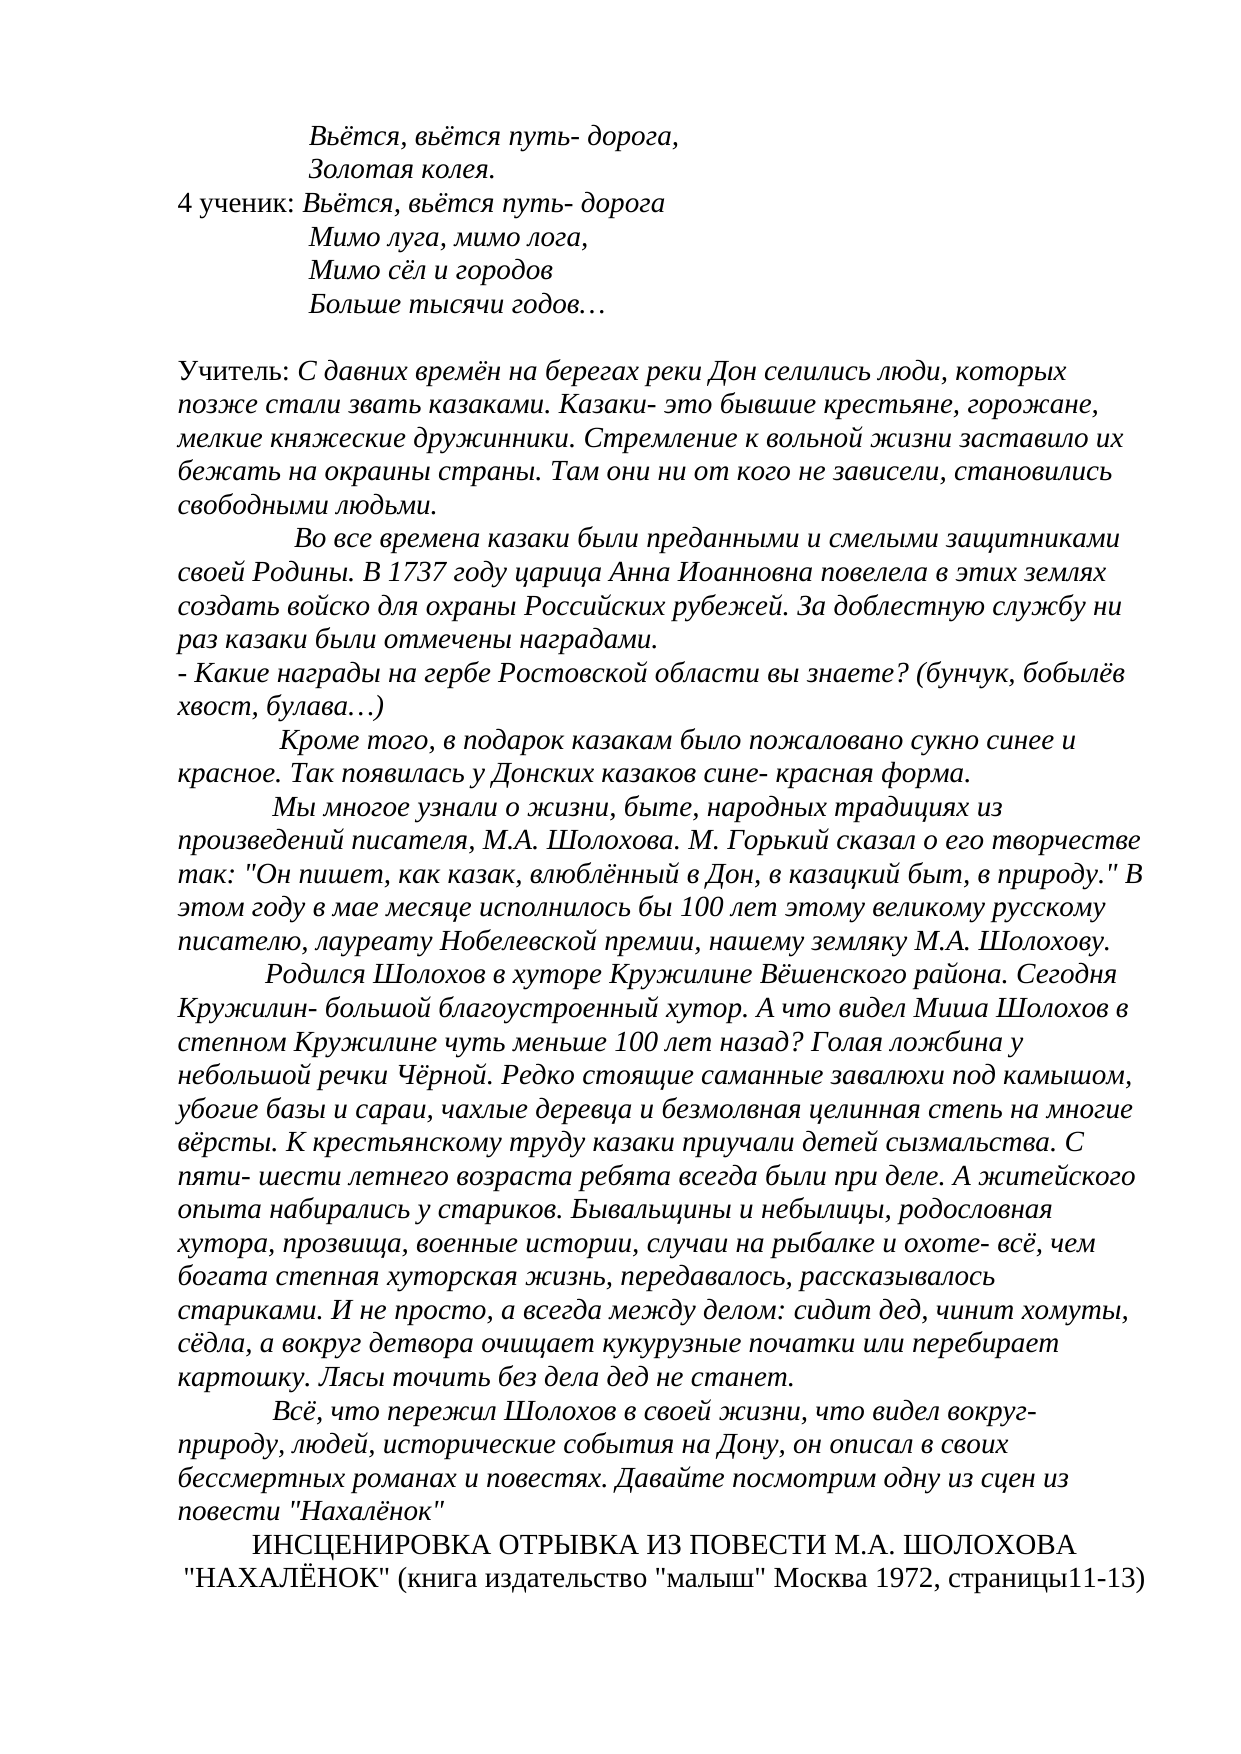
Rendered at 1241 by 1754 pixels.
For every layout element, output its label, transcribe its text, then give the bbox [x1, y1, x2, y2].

text Родился Шолохов в хуторе Кружилине Вёшенского района. Сегодня Кружилин- большой благоустроенный хутор. А что видел Миша Шолохов в степном Кружилине чуть меньше 100 лет назад? Голая ложбина у небольшой речки Чёрной. Редко стоящие саманные завалюхи под камышом, убогие базы и сараи, чахлые деревца и безмолвная целинная степь на многие вёрсты. К крестьянскому труду казаки приучали детей сызмальства. С пяти- шести летнего возраста ребята всегда были при деле. А житейского опыта набирались у стариков. Бывальщины и небылицы, родословная хутора, прозвища, военные истории, случаи на рыбалке и охоте- всё, чем богата степная хуторская жизнь, передавалось, рассказывалось стариками. И не просто, а всегда между делом: сидит дед, чинит хомуты, сёдла, а вокруг детвора очищает кукурузные початки или перебирает картошку. Лясы точить без дела дед не станет. [177, 957, 1152, 1393]
text Мимо луга, мимо лога, [177, 219, 1152, 252]
text Учитель: С давних времён на берегах реки Дон селились люди, которых позже стали звать казаками. Казаки- это бывшие крестьяне, горожане, мелкие княжеские дружинники. Стремление к вольной жизни заставило их бежать на окраины страны. Там они ни от кого не зависели, становились свободными людьми. [177, 353, 1152, 521]
text ИНСЦЕНИРОВКА ОТРЫВКА ИЗ ПОВЕСТИ М.А. ШОЛОХОВА "НАХАЛЁНОК" (книга издательство "малыш" Москва 1972, страницы11-13) [177, 1527, 1152, 1594]
text Мимо сёл и городов [177, 252, 1152, 286]
text Вьётся, вьётся путь- дорога, [177, 118, 1152, 152]
text Во все времена казаки были преданными и смелыми защитниками своей Родины. В 1737 году царица Анна Иоанновна повелела в этих землях создать войско для охраны Российских рубежей. За доблестную службу ни раз казаки были отмечены наградами. [177, 521, 1152, 655]
text Всё, что пережил Шолохов в своей жизни, что видел вокруг- природу, людей, исторические события на Дону, он описал в своих бессмертных романах и повестях. Давайте посмотрим одну из сцен из повести "Нахалёнок" [177, 1393, 1152, 1527]
text Золотая колея. [177, 152, 1152, 185]
text Кроме того, в подарок казакам было пожаловано сукно синее и красное. Так появилась у Донских казаков сине- красная форма. [177, 722, 1152, 789]
text 4 ученик: Вьётся, вьётся путь- дорога [177, 185, 1152, 219]
text Больше тысячи годов… [177, 286, 1152, 319]
text - Какие награды на гербе Ростовской области вы знаете? (бунчук, бобылёв хвост, булава…) [177, 655, 1152, 722]
text Мы многое узнали о жизни, быте, народных традициях из произведений писателя, М.А. Шолохова. М. Горький сказал о его творчестве так: "Он пишет, как казак, влюблённый в Дон, в казацкий быт, в природу." В этом году в мае месяце исполнилось бы 100 лет этому великому русскому писателю, лауреату Нобелевской премии, нашему земляку М.А. Шолохову. [177, 789, 1152, 957]
